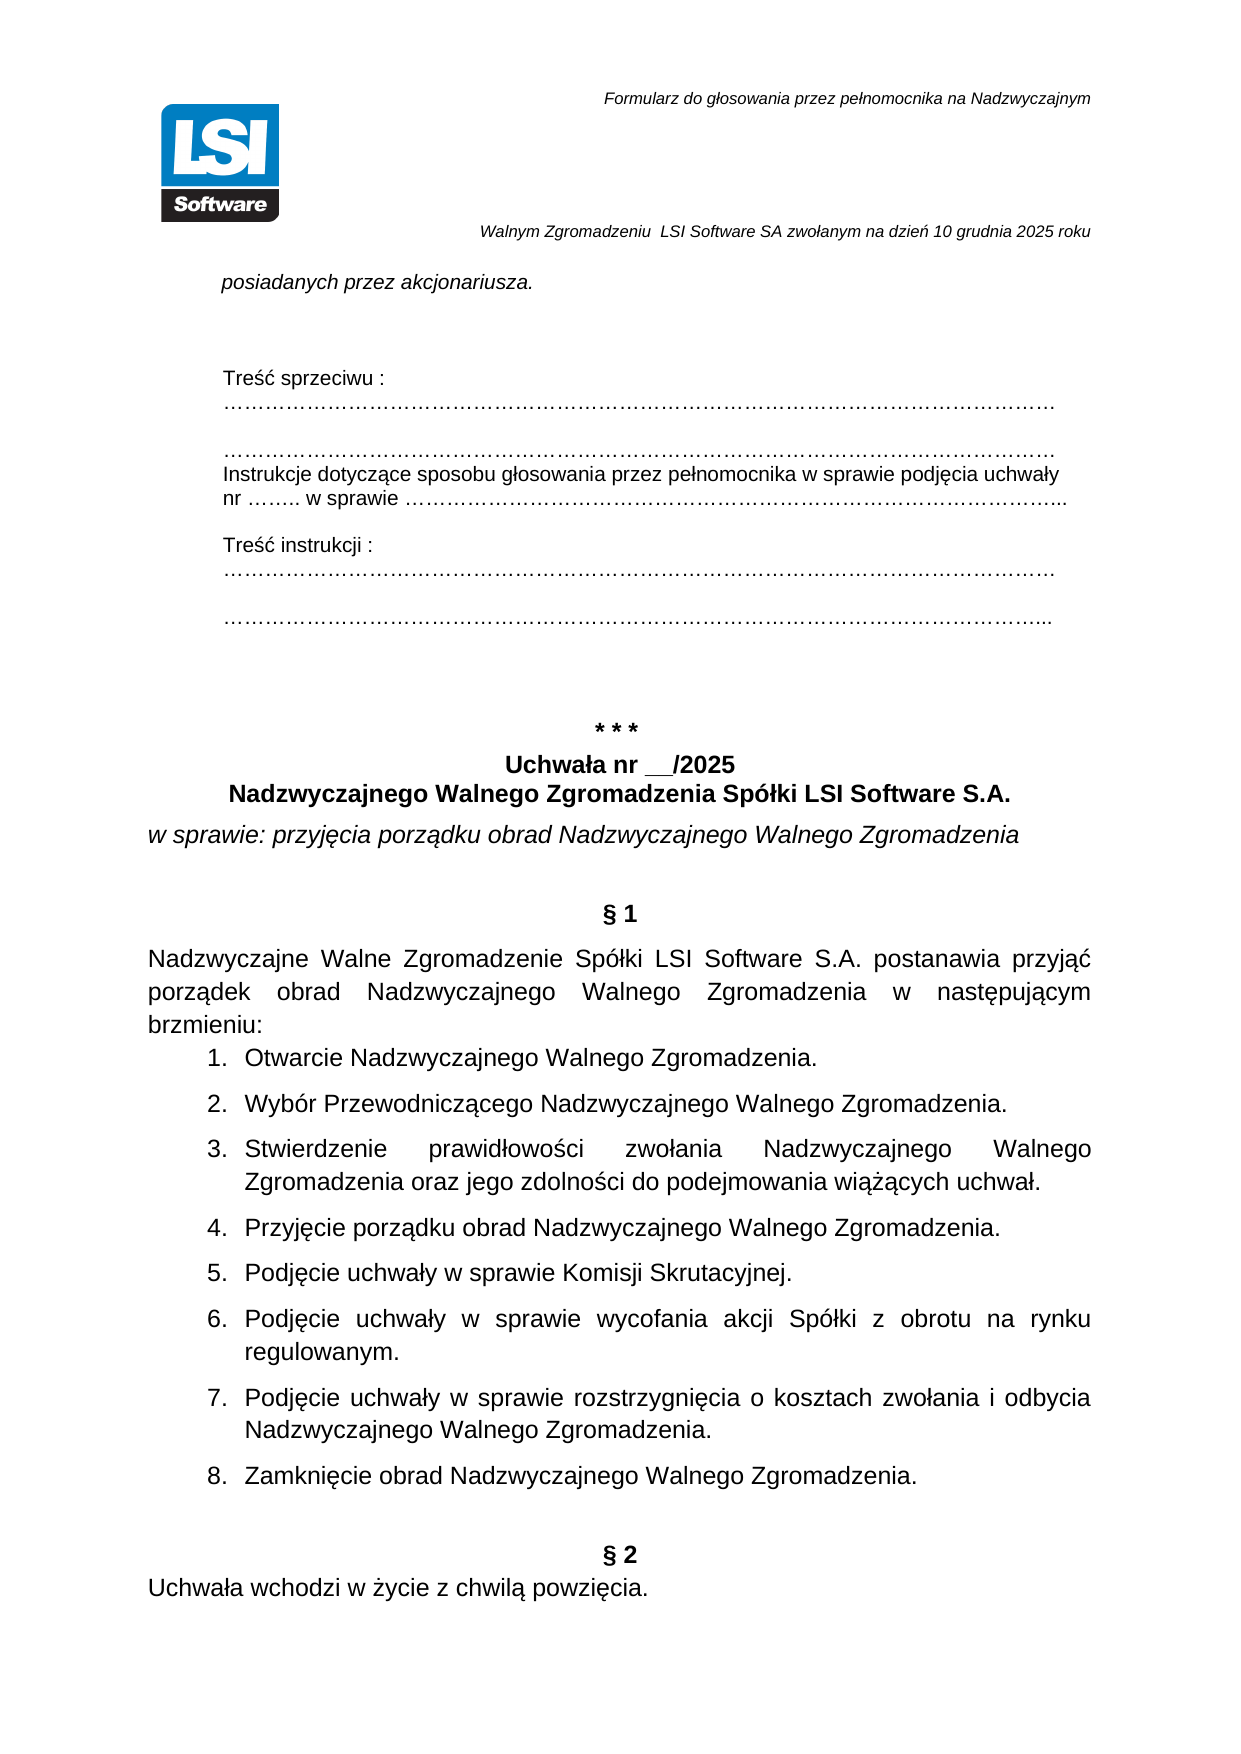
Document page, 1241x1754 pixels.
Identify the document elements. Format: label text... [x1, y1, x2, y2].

text Uchwała nr __/2025 [148, 750, 1093, 779]
text Nadzwyczajnego Walnego Zgromadzenia Spółki LSI Software S.A. [148, 779, 1093, 808]
list Treść sprzeciwu : [223, 366, 1093, 389]
text § 1 [148, 899, 1093, 927]
list ………………………………………………………………………………………………………... [223, 605, 1093, 629]
list ………………………………………………………………………………………………………… [223, 557, 1093, 581]
text Nadzwyczajne Walne Zgromadzenie Spółki LSI Software S.A. postanawia przyjąć porządek obrad Nadzwyczajnego Walnego Zgromadzenia w następującym brzmieniu: [148, 944, 1093, 1039]
list Wybór Przewodniczącego Nadzwyczajnego Walnego Zgromadzenia. [207, 1089, 1093, 1118]
text Uchwała wchodzi w życie z chwilą powzięcia. [148, 1573, 1093, 1601]
list ………………………………………………………………………………………………………… [223, 389, 1093, 413]
list Otwarcie Nadzwyczajnego Walnego Zgromadzenia. [207, 1043, 1093, 1072]
list Podjęcie uchwały w sprawie wycofania akcji Spółki z obrotu na rynku regulowanym. [207, 1304, 1093, 1366]
text § 2 [148, 1539, 1093, 1568]
list Przyjęcie porządku obrad Nadzwyczajnego Walnego Zgromadzenia. [207, 1213, 1093, 1242]
text * * * [148, 717, 1093, 746]
list Podjęcie uchwały w sprawie rozstrzygnięcia o kosztach zwołania i odbycia Nadzwyczajnego Walnego Zgromadzenia. [207, 1382, 1093, 1444]
list Treść instrukcji : [223, 533, 1093, 557]
list ………………………………………………………………………………………………………… [223, 437, 1093, 461]
list Zamknięcie obrad Nadzwyczajnego Walnego Zgromadzenia. [207, 1461, 1093, 1490]
list Instrukcje dotyczące sposobu głosowania przez pełnomocnika w sprawie podjęcia uchwały nr …….. w sprawie …………………………………………………………………………………... [223, 461, 1093, 509]
text w sprawie: przyjęcia porządku obrad Nadzwyczajnego Walnego Zgromadzenia [148, 820, 1093, 849]
text posiadanych przez akcjonariusza. [221, 270, 1093, 294]
list Podjęcie uchwały w sprawie Komisji Skrutacyjnej. [207, 1258, 1093, 1287]
list Stwierdzenie prawidłowości zwołania Nadzwyczajnego Walnego Zgromadzenia oraz jego zdolności do podejmowania wiążących uchwał. [207, 1134, 1093, 1196]
